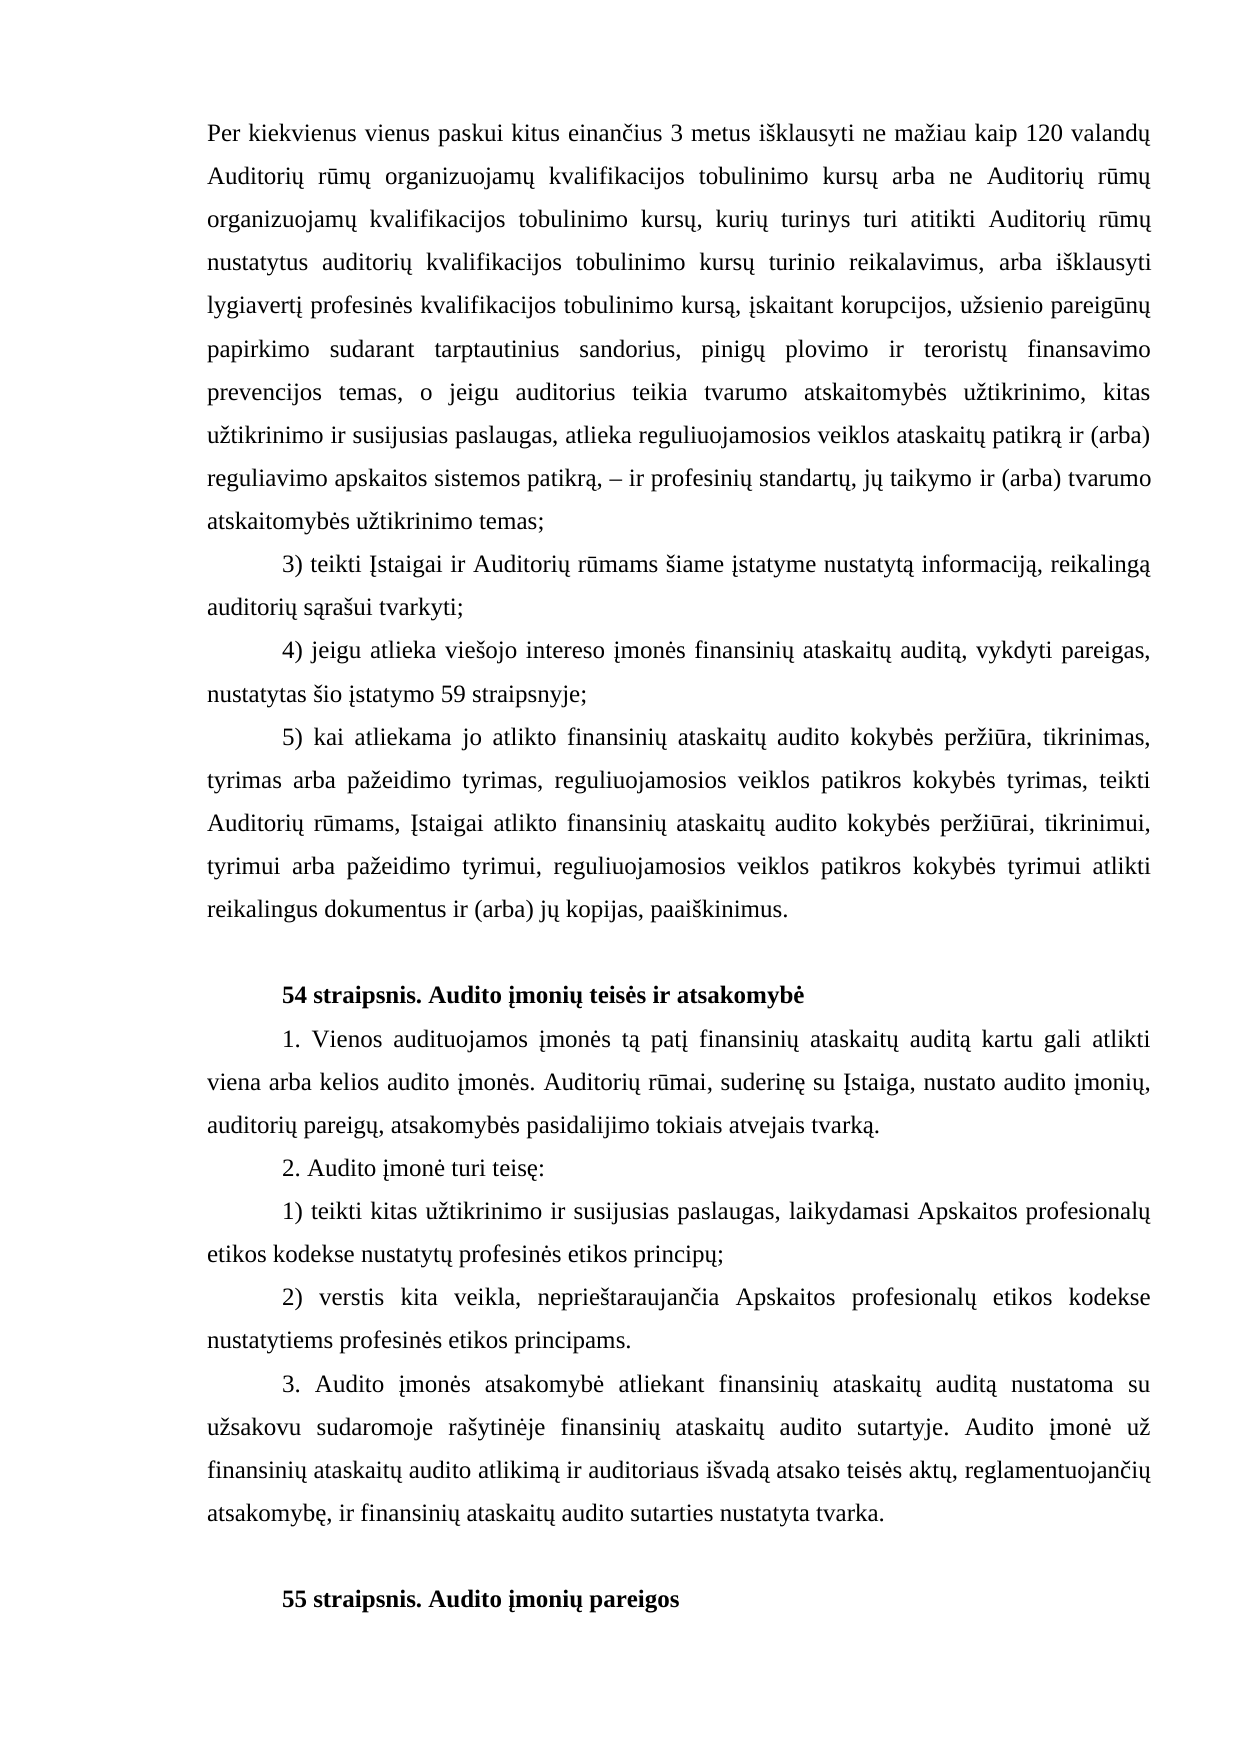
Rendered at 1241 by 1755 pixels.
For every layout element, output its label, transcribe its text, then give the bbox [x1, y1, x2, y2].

text 3) teikti Įstaigai ir Auditorių rūmams šiame įstatyme nustatytą informaciją, reikalingą auditorių sąrašui tvarkyti; [207, 549, 1152, 621]
text 55 straipsnis. Audito įmonių pareigos [207, 1584, 1152, 1613]
text 2) verstis kita veikla, neprieštaraujančia Apskaitos profesionalų etikos kodekse nustatytiems profesinės etikos principams. [207, 1282, 1152, 1354]
text 54 straipsnis. Audito įmonių teisės ir atsakomybė [207, 981, 1152, 1009]
text 1) teikti kitas užtikrinimo ir susijusias paslaugas, laikydamasi Apskaitos profesionalų etikos kodekse nustatytų profesinės etikos principų; [207, 1196, 1152, 1268]
text 3. Audito įmonės atsakomybė atliekant finansinių ataskaitų auditą nustatoma su užsakovu sudaromoje rašytinėje finansinių ataskaitų audito sutartyje. Audito įmonė už finansinių ataskaitų audito atlikimą ir auditoriaus išvadą atsako teisės aktų, reglamentuojančių atsakomybę, ir finansinių ataskaitų audito sutarties nustatyta tvarka. [207, 1369, 1152, 1527]
text 1. Vienos audituojamos įmonės tą patį finansinių ataskaitų auditą kartu gali atlikti viena arba kelios audito įmonės. Auditorių rūmai, suderinę su Įstaiga, nustato audito įmonių, auditorių pareigų, atsakomybės pasidalijimo tokiais atvejais tvarką. [207, 1024, 1152, 1139]
text 4) jeigu atlieka viešojo intereso įmonės finansinių ataskaitų auditą, vykdyti pareigas, nustatytas šio įstatymo 59 straipsnyje; [207, 636, 1152, 707]
text Per kiekvienus vienus paskui kitus einančius 3 metus išklausyti ne mažiau kaip 120 valandų Auditorių rūmų organizuojamų kvalifikacijos tobulinimo kursų arba ne Auditorių rūmų organizuojamų kvalifikacijos tobulinimo kursų, kurių turinys turi atitikti Auditorių rūmų nustatytus auditorių kvalifikacijos tobulinimo kursų turinio reikalavimus, arba išklausyti lygiavertį profesinės kvalifikacijos tobulinimo kursą, įskaitant korupcijos, užsienio pareigūnų papirkimo sudarant tarptautinius sandorius, pinigų plovimo ir teroristų finansavimo prevencijos temas, o jeigu auditorius teikia tvarumo atskaitomybės užtikrinimo, kitas užtikrinimo ir susijusias paslaugas, atlieka reguliuojamosios veiklos ataskaitų patikrą ir (arba) reguliavimo apskaitos sistemos patikrą, – ir profesinių standartų, jų taikymo ir (arba) tvarumo atskaitomybės užtikrinimo temas; [207, 118, 1152, 535]
text 2. Audito įmonė turi teisę: [207, 1153, 1152, 1182]
text 5) kai atliekama jo atlikto finansinių ataskaitų audito kokybės peržiūra, tikrinimas, tyrimas arba pažeidimo tyrimas, reguliuojamosios veiklos patikros kokybės tyrimas, teikti Auditorių rūmams, Įstaigai atlikto finansinių ataskaitų audito kokybės peržiūrai, tikrinimui, tyrimui arba pažeidimo tyrimui, reguliuojamosios veiklos patikros kokybės tyrimui atlikti reikalingus dokumentus ir (arba) jų kopijas, paaiškinimus. [207, 722, 1152, 923]
